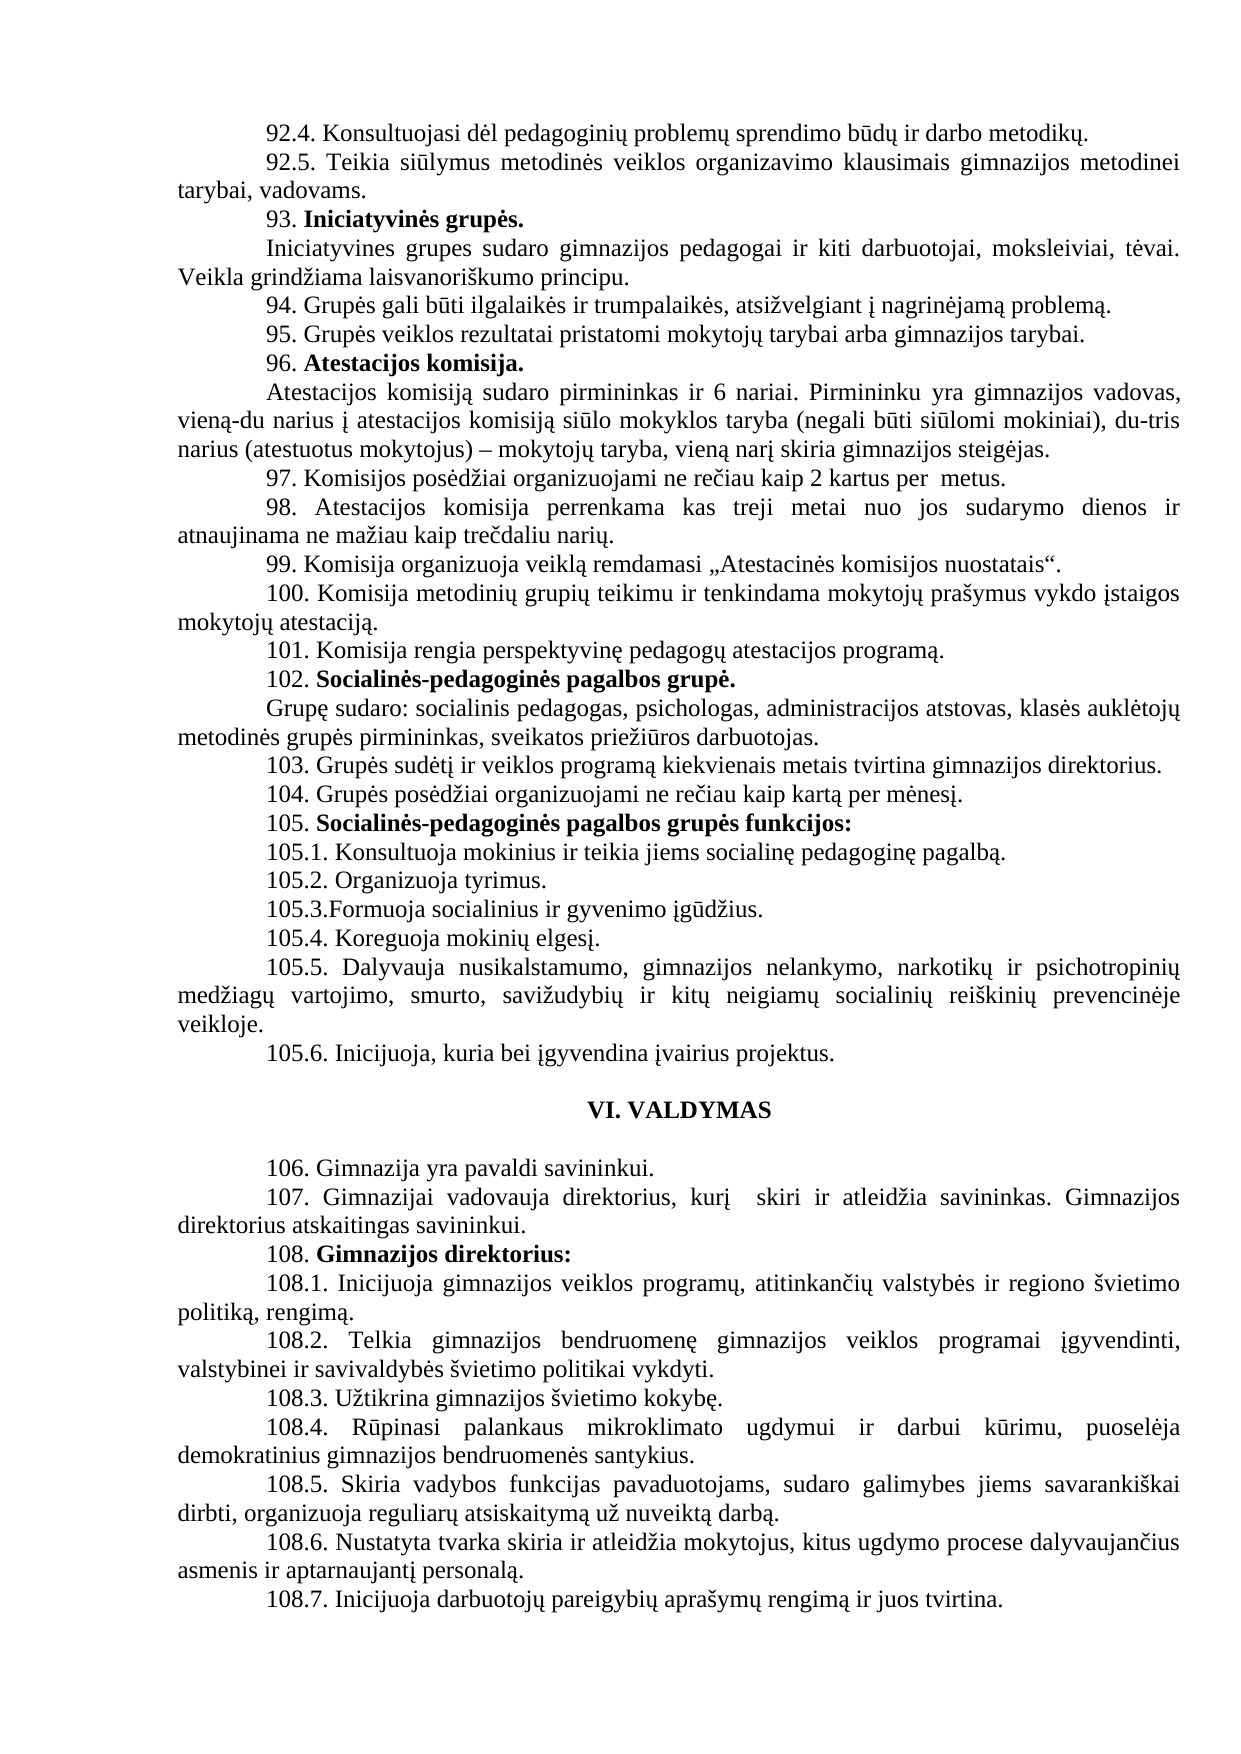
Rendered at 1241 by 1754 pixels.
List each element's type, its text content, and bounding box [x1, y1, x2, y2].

text VI. VALDYMAS [177, 1096, 1181, 1124]
text 108.2. Telkia gimnazijos bendruomenę gimnazijos veiklos programai įgyvendinti, valstybinei ir savivaldybės švietimo politikai vykdyti. [177, 1326, 1181, 1383]
text 104. Grupės posėdžiai organizuojami ne rečiau kaip kartą per mėnesį. [177, 779, 1181, 808]
text 108.1. Inicijuoja gimnazijos veiklos programų, atitinkančių valstybės ir regiono švietimo politiką, rengimą. [177, 1268, 1181, 1326]
text 97. Komisijos posėdžiai organizuojami ne rečiau kaip 2 kartus per metus. [177, 463, 1181, 492]
text 96. Atestacijos komisija. [177, 348, 1181, 377]
text 105.4. Koreguoja mokinių elgesį. [177, 923, 1181, 952]
text 108.3. Užtikrina gimnazijos švietimo kokybę. [177, 1383, 1181, 1412]
text 93. Iniciatyvinės grupės. [177, 204, 1181, 233]
text 98. Atestacijos komisija perrenkama kas treji metai nuo jos sudarymo dienos ir atnaujinama ne mažiau kaip trečdaliu narių. [177, 492, 1181, 549]
text 101. Komisija rengia perspektyvinę pedagogų atestacijos programą. [177, 636, 1181, 664]
text 103. Grupės sudėtį ir veiklos programą kiekvienais metais tvirtina gimnazijos direktorius. [177, 751, 1181, 779]
text Grupę sudaro: socialinis pedagogas, psichologas, administracijos atstovas, klasės auklėtojų metodinės grupės pirmininkas, sveikatos priežiūros darbuotojas. [177, 693, 1181, 751]
text 105. Socialinės-pedagoginės pagalbos grupės funkcijos: [177, 808, 1181, 837]
text Atestacijos komisiją sudaro pirmininkas ir 6 nariai. Pirmininku yra gimnazijos vadovas, vieną-du narius į atestacijos komisiją siūlo mokyklos taryba (negali būti siūlomi mokiniai), du-tris narius (atestuotus mokytojus) – mokytojų taryba, vieną narį skiria gimnazijos steigėjas. [177, 377, 1181, 463]
text 105.6. Inicijuoja, kuria bei įgyvendina įvairius projektus. [177, 1038, 1181, 1067]
text 92.5. Teikia siūlymus metodinės veiklos organizavimo klausimais gimnazijos metodinei tarybai, vadovams. [177, 147, 1181, 204]
text 108.6. Nustatyta tvarka skiria ir atleidžia mokytojus, kitus ugdymo procese dalyvaujančius asmenis ir aptarnaujantį personalą. [177, 1527, 1181, 1584]
text 99. Komisija organizuoja veiklą remdamasi „Atestacinės komisijos nuostatais“. [177, 549, 1181, 578]
text 95. Grupės veiklos rezultatai pristatomi mokytojų tarybai arba gimnazijos tarybai. [177, 319, 1181, 348]
text 105.3.Formuoja socialinius ir gyvenimo įgūdžius. [177, 894, 1181, 923]
text 105.2. Organizuoja tyrimus. [177, 866, 1181, 894]
text 105.1. Konsultuoja mokinius ir teikia jiems socialinę pedagoginę pagalbą. [177, 837, 1181, 866]
text 102. Socialinės-pedagoginės pagalbos grupė. [177, 664, 1181, 693]
text Iniciatyvines grupes sudaro gimnazijos pedagogai ir kiti darbuotojai, moksleiviai, tėvai. Veikla grindžiama laisvanoriškumo principu. [177, 233, 1181, 291]
text 94. Grupės gali būti ilgalaikės ir trumpalaikės, atsižvelgiant į nagrinėjamą problemą. [177, 291, 1181, 319]
text 106. Gimnazija yra pavaldi savininkui. [177, 1153, 1181, 1182]
text 92.4. Konsultuojasi dėl pedagoginių problemų sprendimo būdų ir darbo metodikų. [177, 118, 1181, 147]
text 100. Komisija metodinių grupių teikimu ir tenkindama mokytojų prašymus vykdo įstaigos mokytojų atestaciją. [177, 578, 1181, 636]
text 105.5. Dalyvauja nusikalstamumo, gimnazijos nelankymo, narkotikų ir psichotropinių medžiagų vartojimo, smurto, savižudybių ir kitų neigiamų socialinių reiškinių prevencinėje veikloje. [177, 952, 1181, 1038]
text 108.7. Inicijuoja darbuotojų pareigybių aprašymų rengimą ir juos tvirtina. [177, 1584, 1181, 1613]
text 108. Gimnazijos direktorius: [177, 1239, 1181, 1268]
text 108.4. Rūpinasi palankaus mikroklimato ugdymui ir darbui kūrimu, puoselėja demokratinius gimnazijos bendruomenės santykius. [177, 1412, 1181, 1469]
text 108.5. Skiria vadybos funkcijas pavaduotojams, sudaro galimybes jiems savarankiškai dirbti, organizuoja reguliarų atsiskaitymą už nuveiktą darbą. [177, 1469, 1181, 1527]
text 107. Gimnazijai vadovauja direktorius, kurį skiri ir atleidžia savininkas. Gimnazijos direktorius atskaitingas savininkui. [177, 1182, 1181, 1239]
